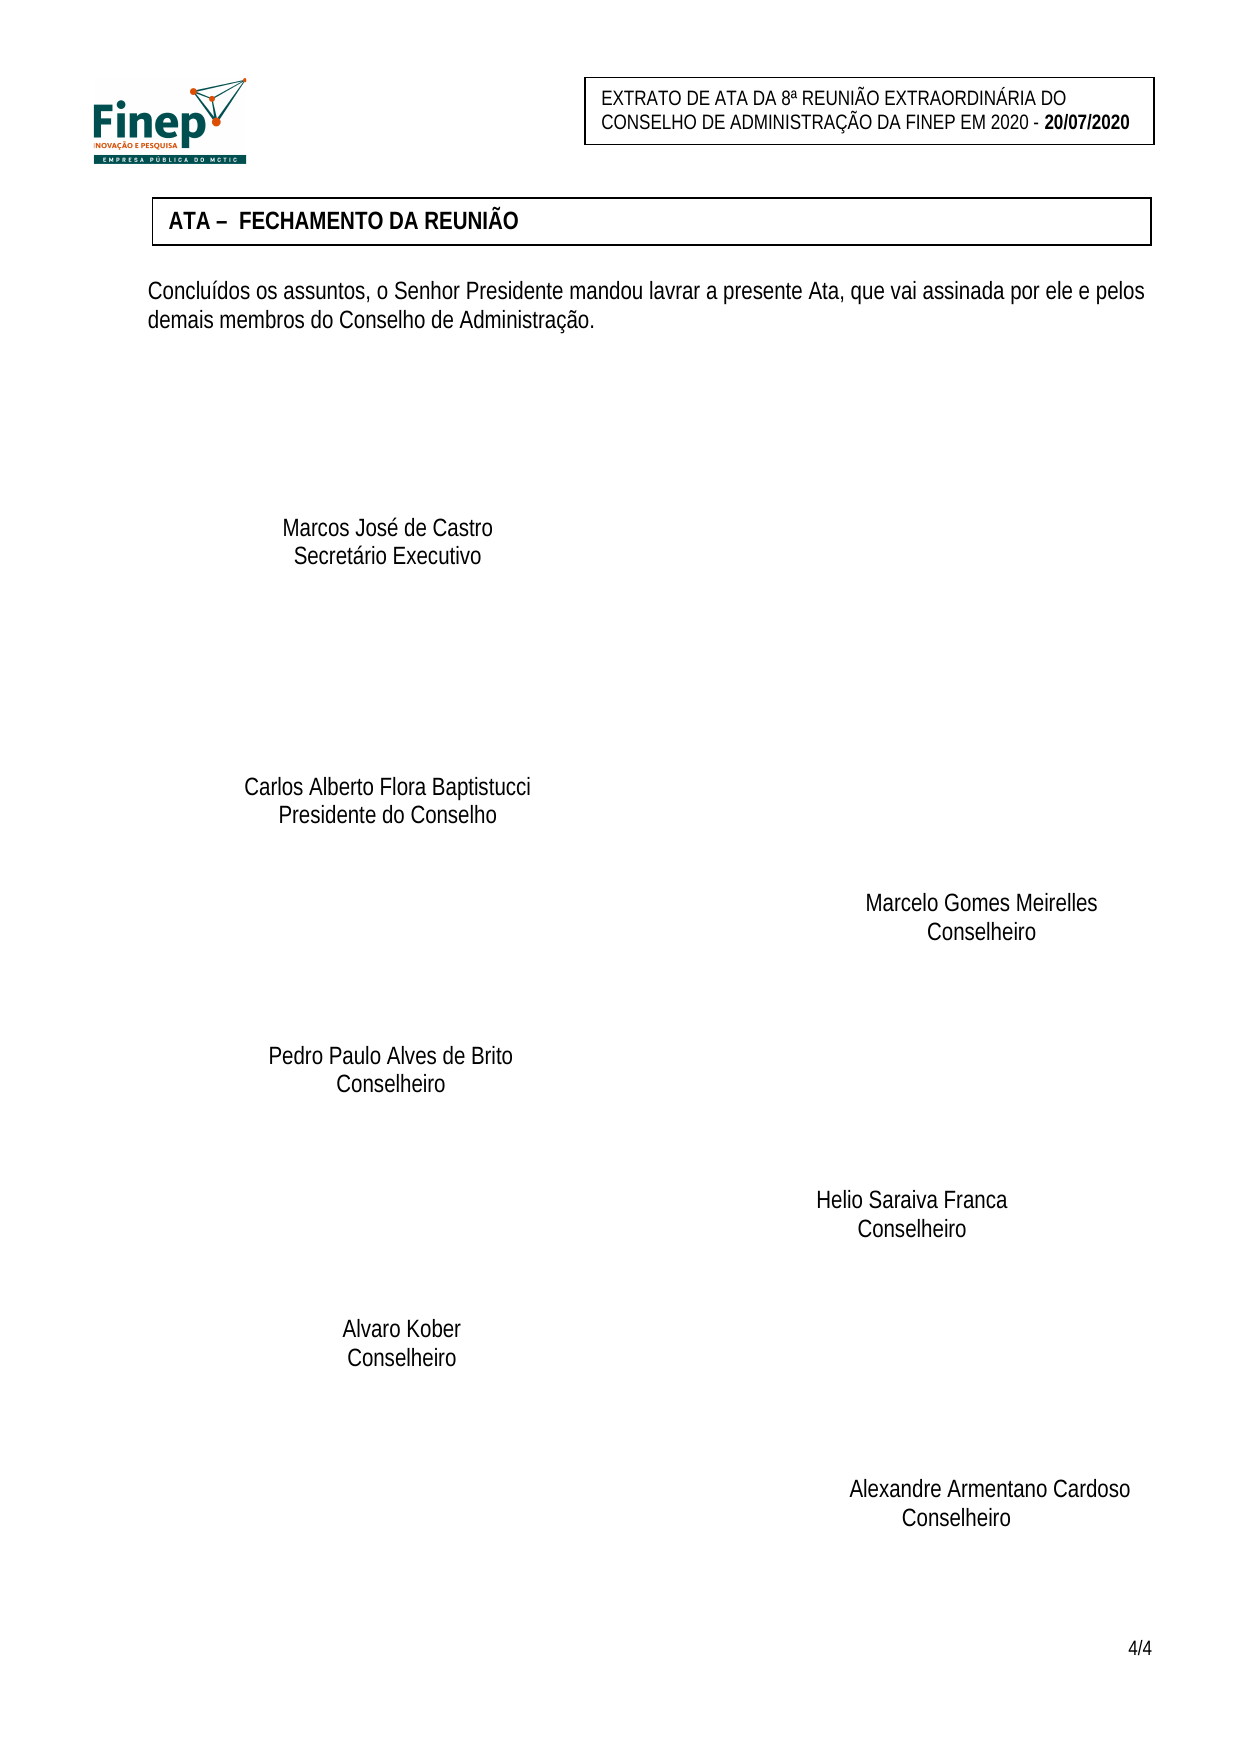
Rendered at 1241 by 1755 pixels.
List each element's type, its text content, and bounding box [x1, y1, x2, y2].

text Secretário Executivo [163, 541, 612, 570]
text Pedro Paulo Alves de Brito [166, 1041, 616, 1069]
text Conselheiro [166, 1069, 616, 1098]
text Concluídos os assuntos, o Senhor Presidente mandou lavrar a presente Ata, que vai assinada por ele e pelos demais membros do Conselho de Administração. [148, 276, 1147, 333]
text Conselheiro [687, 1214, 1137, 1243]
text Carlos Alberto Flora Baptistucci [163, 772, 612, 801]
text Helio Saraiva Franca [687, 1186, 1137, 1214]
text Conselheiro [757, 916, 1206, 945]
text Presidente do Conselho [163, 801, 612, 829]
text Marcelo Gomes Meirelles [757, 888, 1206, 916]
text Conselheiro [765, 1503, 1215, 1531]
text ATA – FECHAMENTO DA REUNIÃO [168, 206, 1135, 235]
text Conselheiro [177, 1343, 627, 1371]
text Alexandre Armentano Cardoso [765, 1474, 1215, 1503]
text Marcos José de Castro [163, 512, 612, 541]
text Alvaro Kober [177, 1314, 627, 1343]
